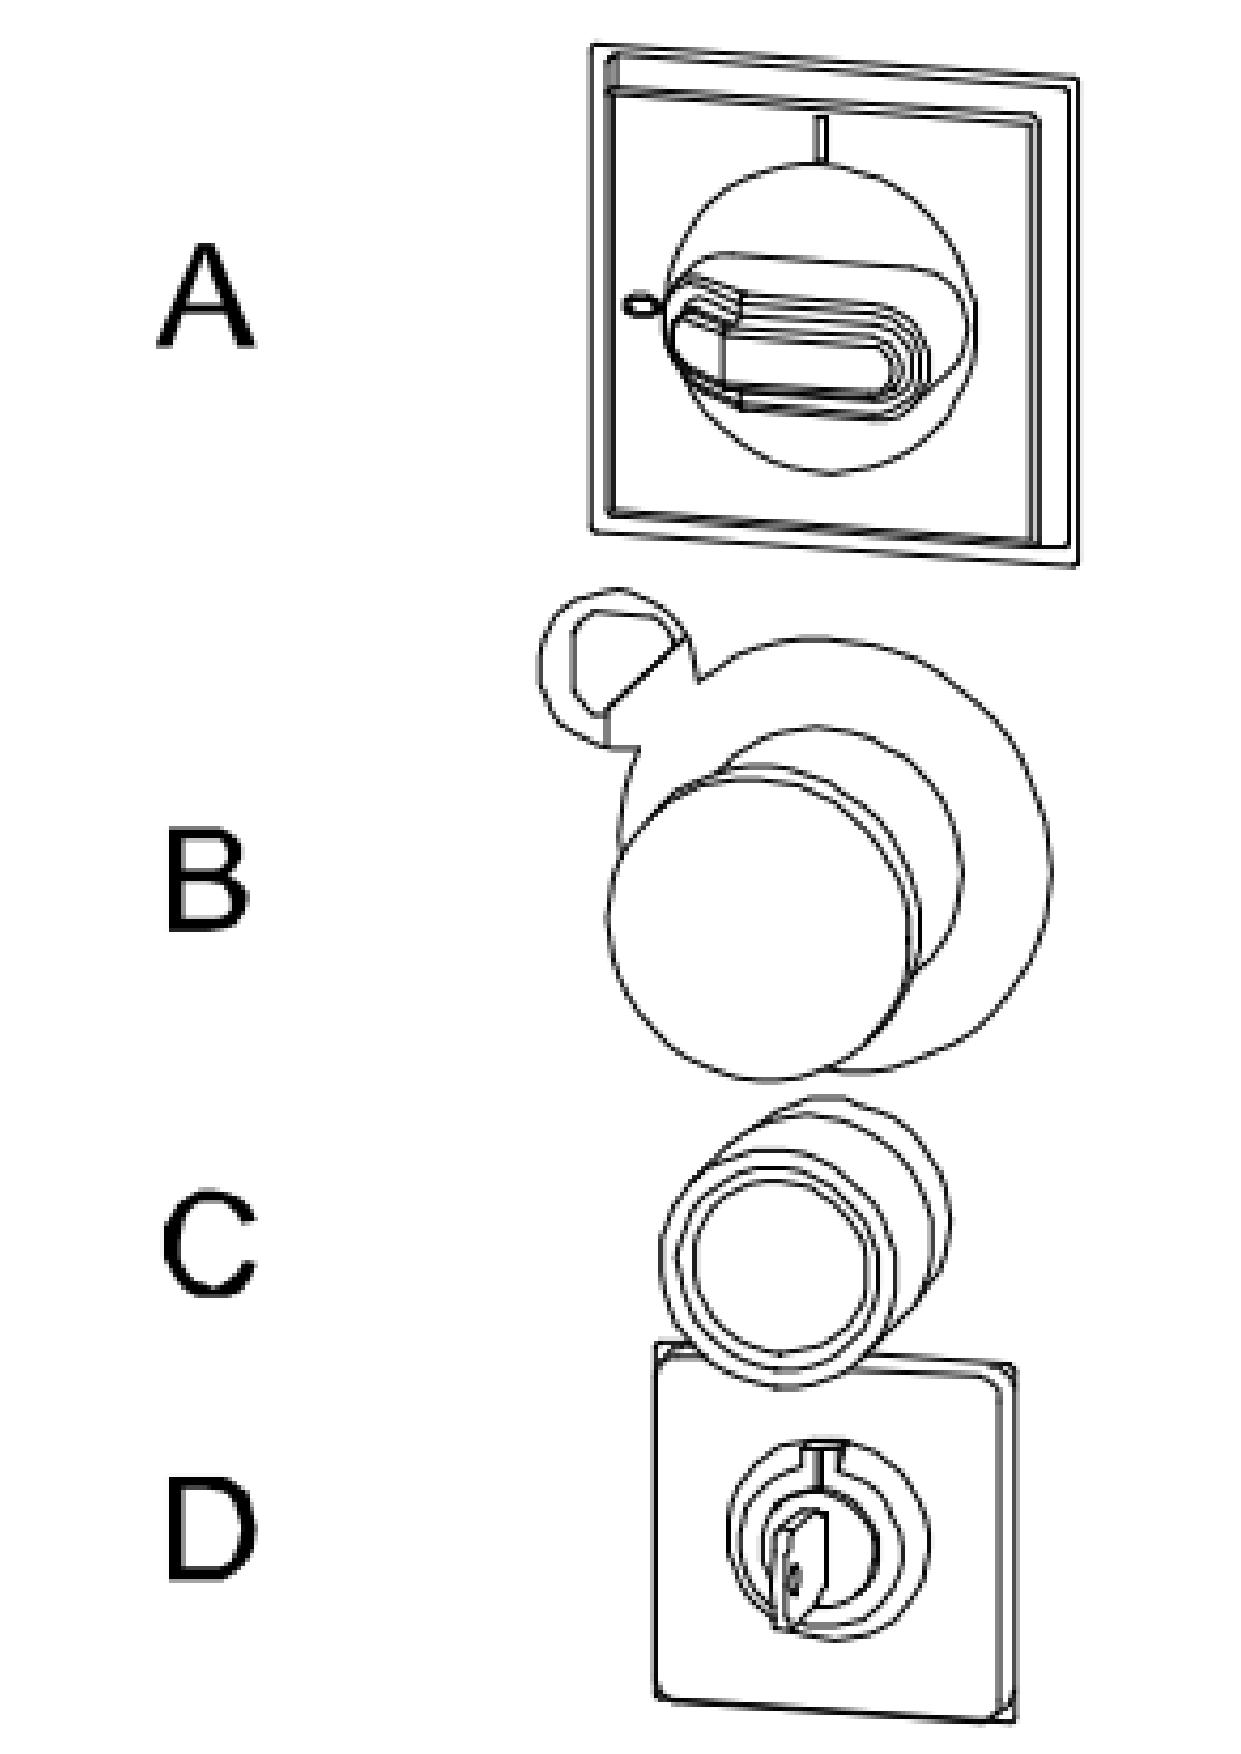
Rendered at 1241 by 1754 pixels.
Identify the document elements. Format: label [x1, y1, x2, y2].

picture [118, 9, 1123, 1754]
